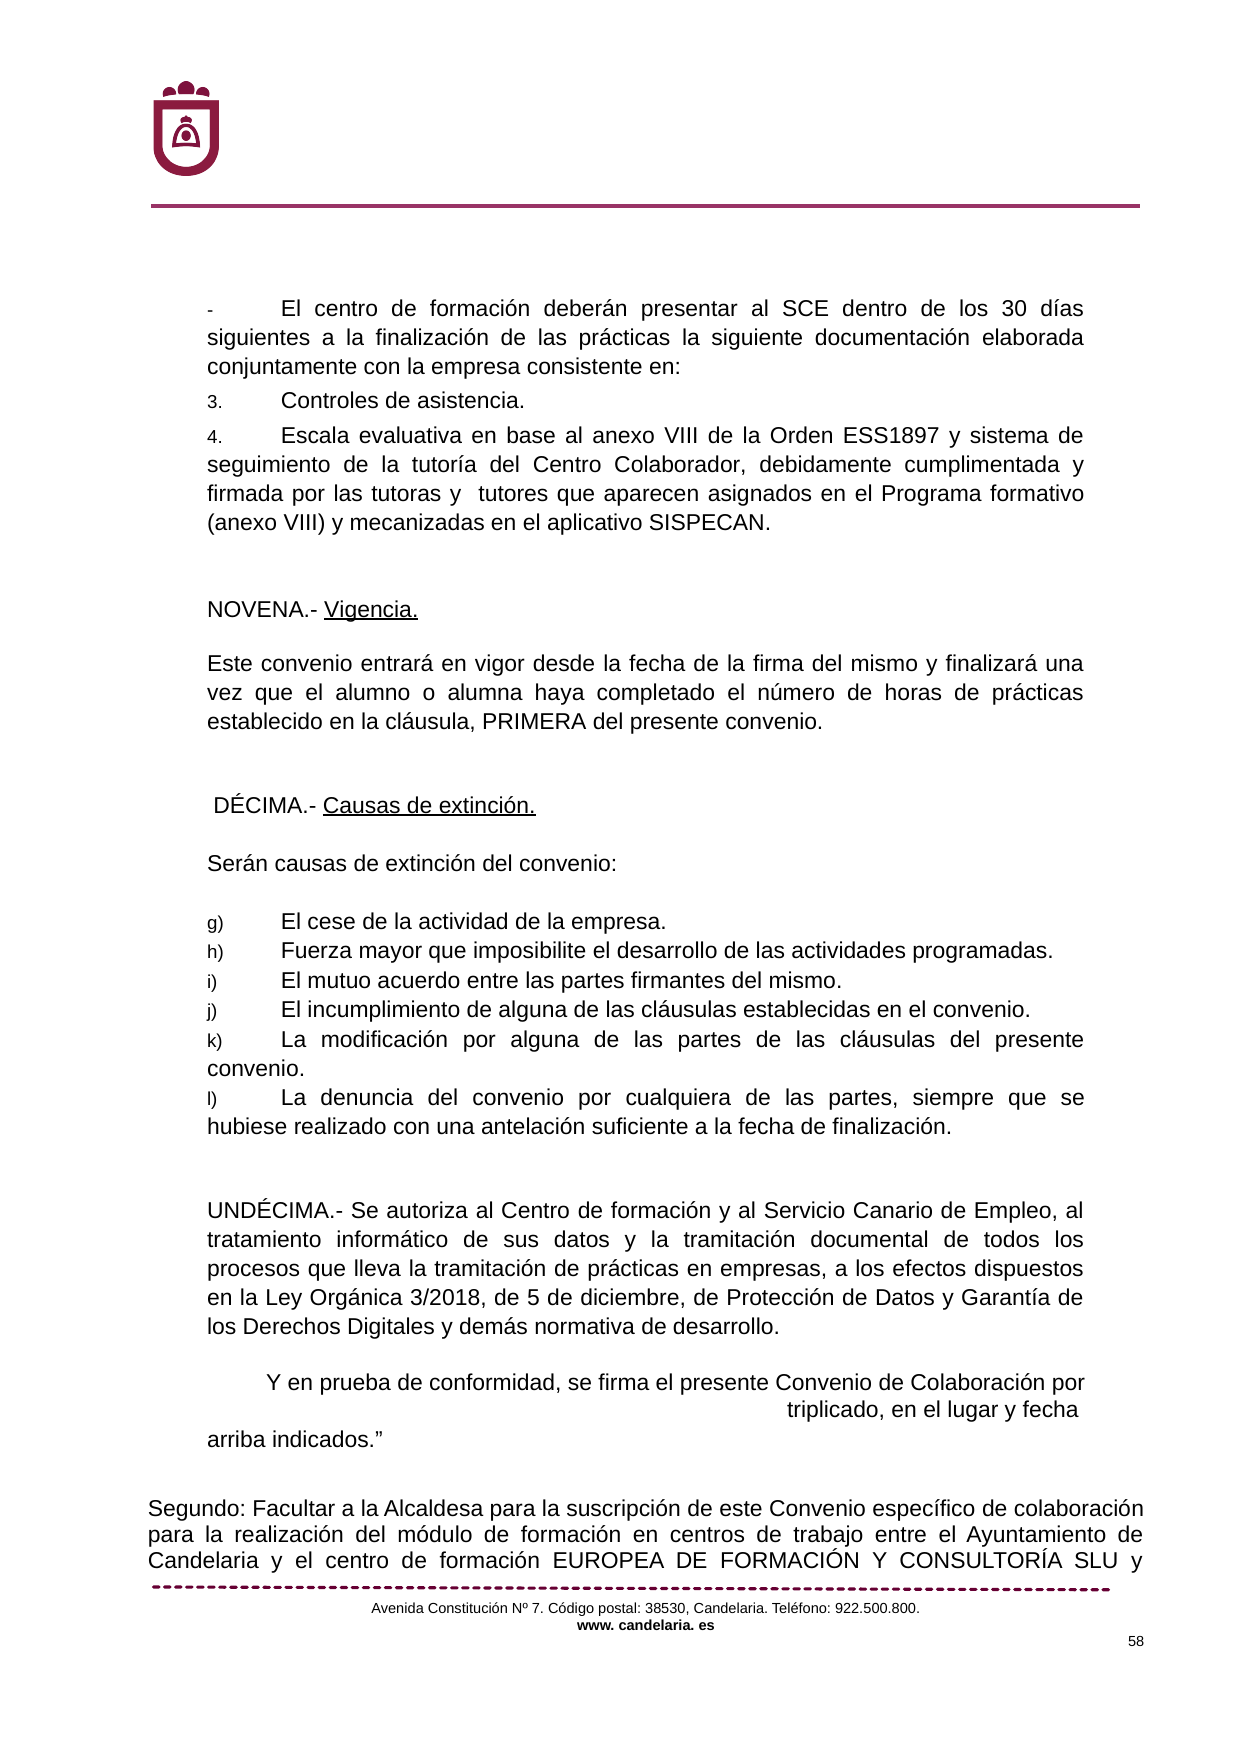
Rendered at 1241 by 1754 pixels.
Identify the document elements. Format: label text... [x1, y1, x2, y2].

list La modificación por alguna de las partes de las cláusulas del presente convenio. [207, 1026, 1085, 1081]
list El centro de formación deberán presentar al SCE dentro de los 30 días siguientes a la finalización de las prácticas la siguiente documentación elaborada conjuntamente con la empresa consistente en: [207, 295, 1085, 379]
text UNDÉCIMA.- Se autoriza al Centro de formación y al Servicio Canario de Empleo, al tratamiento informático de sus datos y la tramitación documental de todos los procesos que lleva la tramitación de prácticas en empresas, a los efectos dispuestos en la Ley Orgánica 3/2018, de 5 de diciembre, de Protección de Datos y Garantía de los Derechos Digitales y demás normativa de desarrollo. [207, 1197, 1085, 1339]
list Fuerza mayor que imposibilite el desarrollo de las actividades programadas. [207, 937, 1085, 964]
text DÉCIMA.- Causas de extinción. [207, 792, 1085, 818]
list Controles de asistencia. [207, 387, 1085, 413]
text Y en prueba de conformidad, se firma el presente Convenio de Colaboración por triplicado, en el lugar y fecha [207, 1369, 1085, 1423]
list El mutuo acuerdo entre las partes firmantes del mismo. [207, 967, 1085, 993]
text Serán causas de extinción del convenio: [207, 850, 1085, 877]
text Segundo: Facultar a la Alcaldesa para la suscripción de este Convenio específico de colaboración para la realización del módulo de formación en centros de trabajo entre el Ayuntamiento de Candelaria y el centro de formación EUROPEA DE FORMACIÓN Y CONSULTORÍA SLU y [148, 1495, 1144, 1574]
list El incumplimiento de alguna de las cláusulas establecidas en el convenio. [207, 996, 1085, 1023]
list La denuncia del convenio por cualquiera de las partes, siempre que se hubiese realizado con una antelación suficiente a la fecha de finalización. [207, 1084, 1085, 1140]
list El cese de la actividad de la empresa. [207, 908, 1085, 934]
text NOVENA.- Vigencia. [207, 596, 1085, 622]
text arriba indicados.” [207, 1426, 1085, 1453]
list Escala evaluativa en base al anexo VIII de la Orden ESS1897 y sistema de seguimiento de la tutoría del Centro Colaborador, debidamente cumplimentada y firmada por las tutoras y tutores que aparecen asignados en el Programa formativo (anexo VIII) y mecanizadas en el aplicativo SISPECAN. [207, 422, 1085, 535]
text Este convenio entrará en vigor desde la fecha de la firma del mismo y finalizará una vez que el alumno o alumna haya completado el número de horas de prácticas establecido en la cláusula, PRIMERA del presente convenio. [207, 650, 1085, 734]
